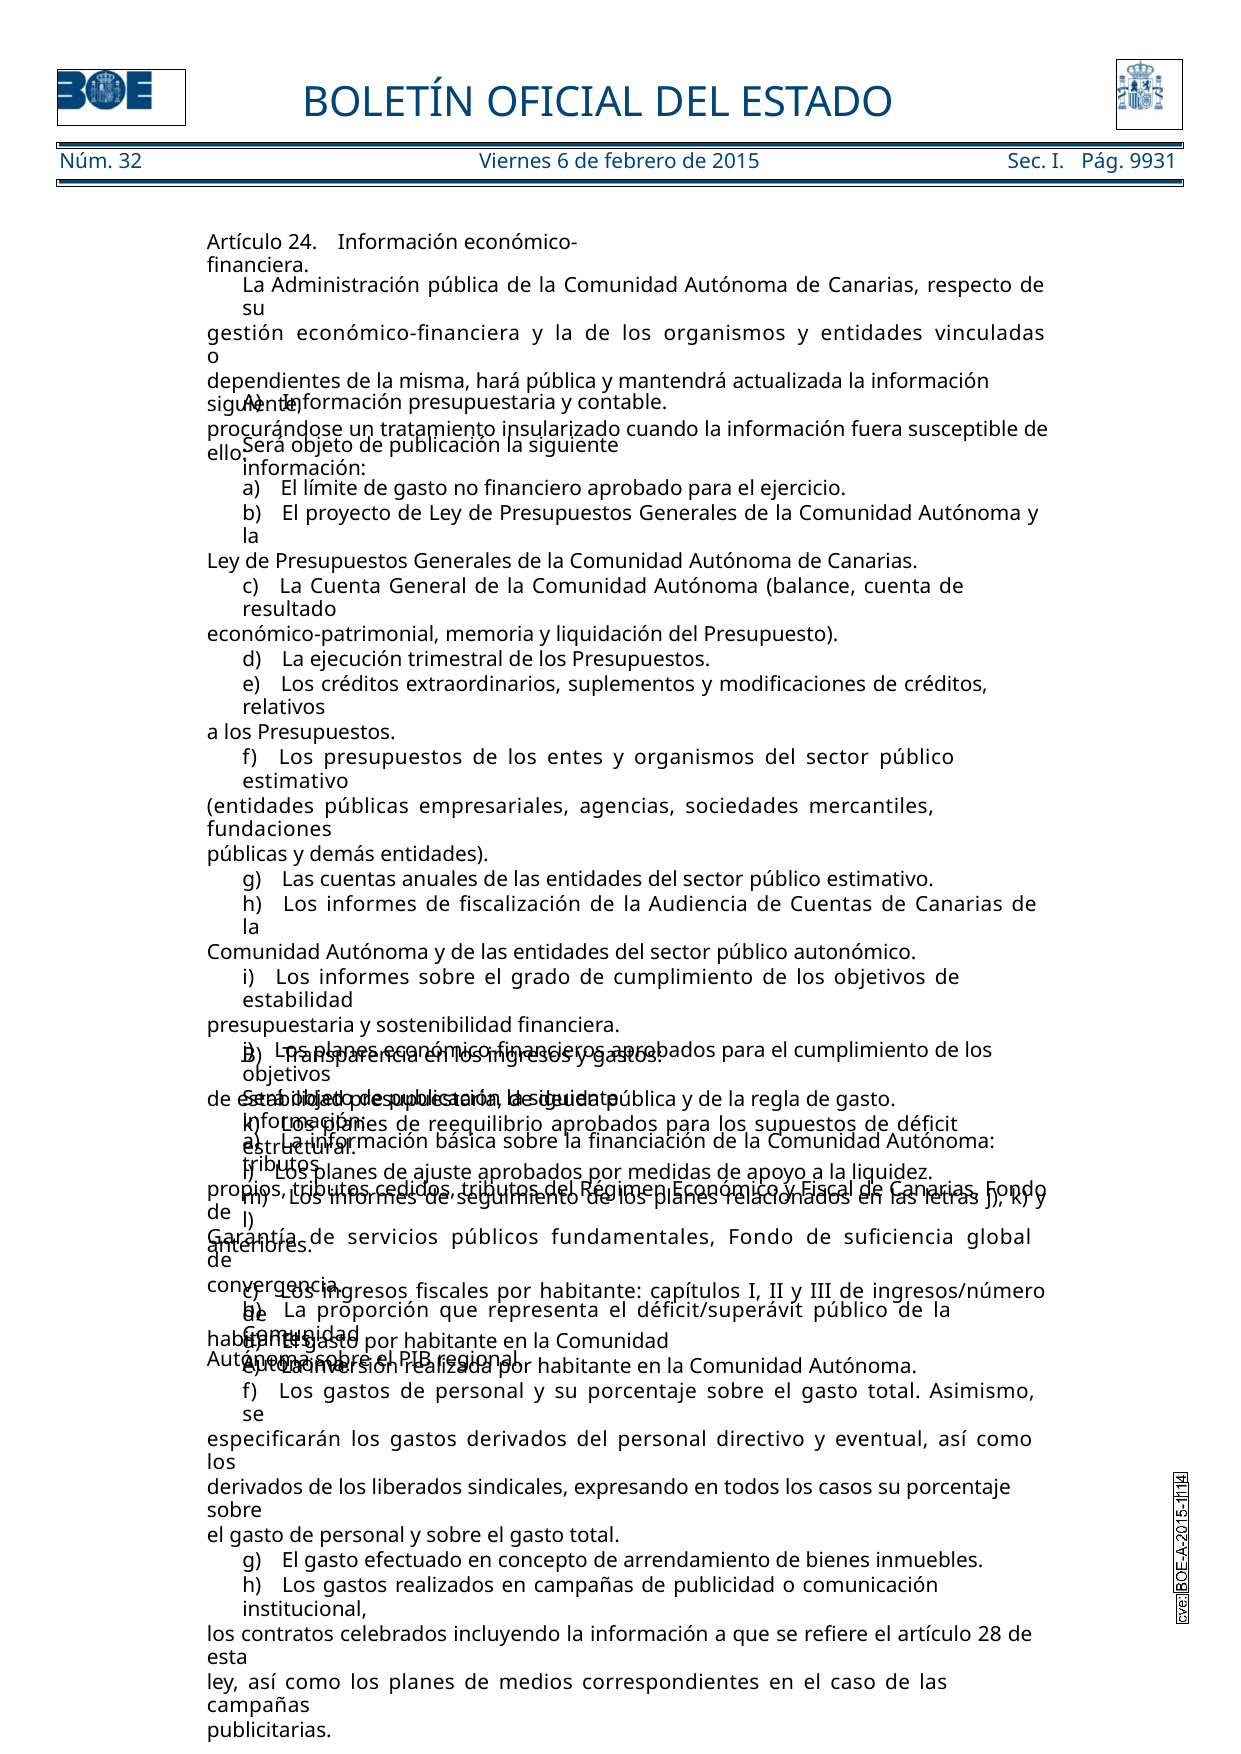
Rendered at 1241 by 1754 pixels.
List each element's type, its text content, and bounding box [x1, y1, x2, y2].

text económico-patrimonial, memoria y liquidación del Presupuesto). [207, 623, 1059, 646]
text procurándose un tratamiento insularizado cuando la información fuera susceptible de ello: [207, 418, 1058, 464]
text Ley de Presupuestos Generales de la Comunidad Autónoma de Canarias. [207, 550, 1059, 573]
text gestión económico-financiera y la de los organismos y entidades vinculadas o [207, 322, 1058, 368]
text (entidades públicas empresariales, agencias, sociedades mercantiles, fundaciones [207, 794, 1059, 841]
text de estabilidad presupuestaria, de deuda pública y de la regla de gasto. [743, 1087, 1059, 1111]
text los contratos celebrados incluyendo la información a que se refiere el artículo 28 de esta [207, 1623, 1059, 1669]
text dependientes de la misma, hará pública y mantendrá actualizada la información siguiente, [207, 370, 1058, 416]
text g) Las cuentas anuales de las entidades del sector público estimativo. [242, 868, 1059, 891]
text b) El proyecto de Ley de Presupuestos Generales de la Comunidad Autónoma y la [242, 502, 1059, 548]
text c) Los ingresos fiscales por habitante: capítulos I, II y III de ingresos/número de [242, 1280, 1059, 1326]
text Autónoma sobre el PIB regional. [778, 1351, 1058, 1355]
text publicitarias. [207, 1719, 1059, 1742]
text c) La Cuenta General de la Comunidad Autónoma (balance, cuenta de resultado [242, 575, 1059, 621]
text BOLETÍN OFICIAL DEL ESTADO [302, 79, 963, 126]
text a) El límite de gasto no financiero aprobado para el ejercicio. [242, 477, 1059, 500]
text La Administración pública de la Comunidad Autónoma de Canarias, respecto de su [242, 273, 1058, 320]
text a) La información básica sobre la financiación de la Comunidad Autónoma: tributos [242, 1130, 1058, 1176]
text h) Los gastos realizados en campañas de publicidad o comunicación institucional, [242, 1574, 1059, 1621]
text ley, así como los planes de medios correspondientes en el caso de las campañas [207, 1671, 1059, 1717]
text B) Transparencia en los ingresos y gastos: [242, 1044, 676, 1067]
text Será objeto de publicación la siguiente información: [242, 1087, 743, 1130]
text especificarán los gastos derivados del personal directivo y eventual, así como los [207, 1428, 1059, 1474]
text convergencia. [207, 1274, 1058, 1298]
text Núm. 32 [59, 150, 165, 173]
text Comunidad Autónoma y de las entidades del sector público autonómico. [207, 941, 1059, 964]
text f) Los presupuestos de los entes y organismos del sector público estimativo [242, 746, 1059, 793]
text presupuestaria y sostenibilidad financiera. [207, 1014, 1059, 1037]
text habitantes. [207, 1328, 1059, 1351]
picture [57, 180, 1183, 186]
text Sec. I. Pág. 9931 [1007, 150, 1206, 173]
text Garantía de servicios públicos fundamentales, Fondo de suficiencia global de [207, 1226, 1058, 1273]
text propios, tributos cedidos, tributos del Régimen Económico y Fiscal de Canarias, Fondo de [207, 1178, 1058, 1224]
text j) Los planes económico-financieros aprobados para el cumplimiento de los objetivos [242, 1039, 1059, 1086]
picture [57, 143, 1183, 148]
picture [1117, 60, 1182, 129]
text e) La inversión realizada por habitante en la Comunidad Autónoma. [242, 1355, 1059, 1378]
text A) Información presupuestaria y contable. [242, 391, 668, 414]
picture [1174, 1473, 1187, 1482]
picture [1174, 1497, 1188, 1592]
text Autónoma sobre el PIB regional. [207, 1351, 242, 1371]
text e) Los créditos extraordinarios, suplementos y modificaciones de créditos, relativos [242, 673, 1059, 719]
text a los Presupuestos. [207, 721, 1059, 744]
text Artículo 24. Información económico-financiera. [207, 231, 676, 277]
text el gasto de personal y sobre el gasto total. [207, 1524, 1059, 1548]
text d) El gasto por habitante en la Comunidad Autónoma. [242, 1330, 778, 1355]
text derivados de los liberados sindicales, expresando en todos los casos su porcentaje sobre [207, 1476, 1059, 1523]
text i) Los informes sobre el grado de cumplimiento de los objetivos de estabilidad [242, 966, 1059, 1012]
text d) La ejecución trimestral de los Presupuestos. [242, 648, 1059, 671]
text g) El gasto efectuado en concepto de arrendamiento de bienes inmuebles. [242, 1549, 1059, 1573]
text Viernes 6 de febrero de 2015 [479, 150, 786, 173]
picture [1174, 1483, 1188, 1496]
text f) Los gastos de personal y su porcentaje sobre el gasto total. Asimismo, se [242, 1380, 1059, 1426]
picture [58, 70, 185, 125]
text h) Los informes de fiscalización de la Audiencia de Cuentas de Canarias de la [242, 893, 1059, 939]
picture [1177, 1595, 1188, 1623]
text k) Los planes de reequilibrio aprobados para los supuestos de déficit estructural. [743, 1112, 1059, 1159]
text Será objeto de publicación la siguiente información: [242, 434, 743, 477]
text públicas y demás entidades). [207, 843, 1059, 866]
